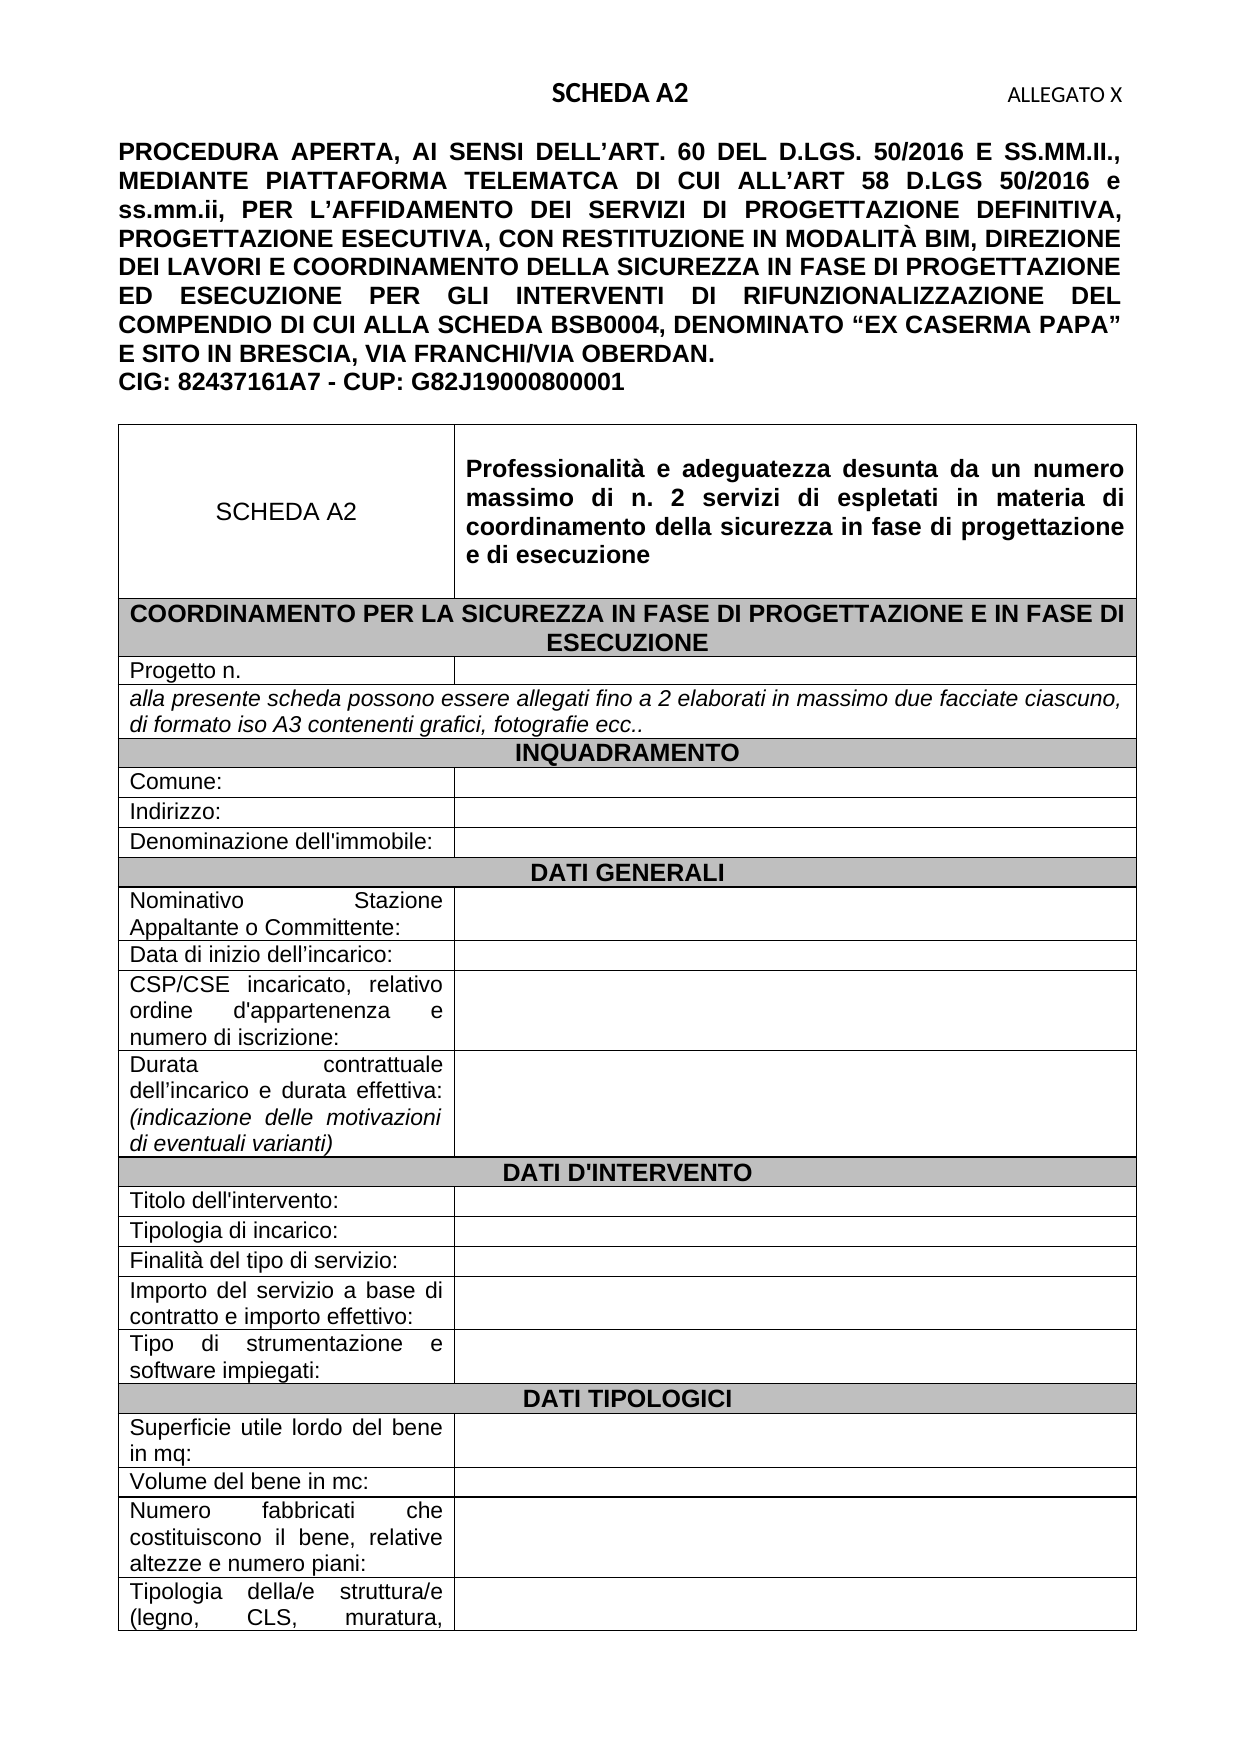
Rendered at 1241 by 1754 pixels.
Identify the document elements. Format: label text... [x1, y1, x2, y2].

table_cell Finalità del tipo di servizio: [119, 1247, 454, 1276]
table_cell Denominazione dell'immobile: [119, 828, 454, 857]
table_cell [455, 1498, 1136, 1577]
table_header SCHEDA A2 [119, 425, 454, 598]
table_cell [455, 1468, 1136, 1496]
table_cell Durata contrattuale dell’incarico e durata effettiva: (indicazione delle motivazioni di eventuali varianti) [119, 1051, 454, 1156]
table_cell DATI D'INTERVENTO [119, 1158, 1136, 1186]
table_cell COORDINAMENTO PER LA SICUREZZA IN FASE DI PROGETTAZIONE E IN FASE DI ESECUZIONE [119, 599, 1136, 656]
table_cell [455, 941, 1136, 970]
table_cell DATI GENERALI [119, 858, 1136, 886]
table_cell [455, 971, 1136, 1050]
table_cell [455, 1330, 1136, 1383]
table_cell Volume del bene in mc: [119, 1468, 454, 1496]
table_cell Data di inizio dell’incarico: [119, 941, 454, 970]
table_cell INQUADRAMENTO [119, 739, 1136, 767]
table_cell [455, 1051, 1136, 1156]
table_cell alla presente scheda possono essere allegati fino a 2 elaborati in massimo due facciate ciascuno, di formato iso A3 contenenti grafici, fotografie ecc.. [119, 685, 1136, 737]
table_cell [455, 888, 1136, 940]
table_cell Tipologia di incarico: [119, 1217, 454, 1246]
table_cell Titolo dell'intervento: [119, 1187, 454, 1216]
table_cell [455, 798, 1136, 827]
table_cell Tipo di strumentazione e software impiegati: [119, 1330, 454, 1383]
table_cell [455, 1414, 1136, 1467]
table_cell DATI TIPOLOGICI [119, 1384, 1136, 1413]
table_cell [455, 828, 1136, 857]
table_cell Importo del servizio a base di contratto e importo effettivo: [119, 1277, 454, 1329]
table_cell [455, 1578, 1136, 1630]
table_header Professionalità e adeguatezza desunta da un numero massimo di n. 2 servizi di espletati in materia di coordinamento della sicurezza in fase di progettazione e di esecuzione [455, 425, 1136, 598]
table_cell Indirizzo: [119, 798, 454, 827]
table_cell Superficie utile lordo del bene in mq: [119, 1414, 454, 1467]
table_cell [455, 657, 1136, 684]
table_cell [455, 1217, 1136, 1246]
table_cell [455, 1277, 1136, 1329]
table_cell Progetto n. [119, 657, 454, 684]
table_cell Nominativo Stazione Appaltante o Committente: [119, 888, 454, 940]
table_cell CSP/CSE incaricato, relativo ordine d'appartenenza e numero di iscrizione: [119, 971, 454, 1050]
table_cell Comune: [119, 768, 454, 797]
table_cell Numero fabbricati che costituiscono il bene, relative altezze e numero piani: [119, 1498, 454, 1577]
table_cell [455, 1187, 1136, 1216]
table_cell [455, 1247, 1136, 1276]
table_cell Tipologia della/e struttura/e (legno, CLS, muratura, [119, 1578, 454, 1630]
table_cell [455, 768, 1136, 797]
